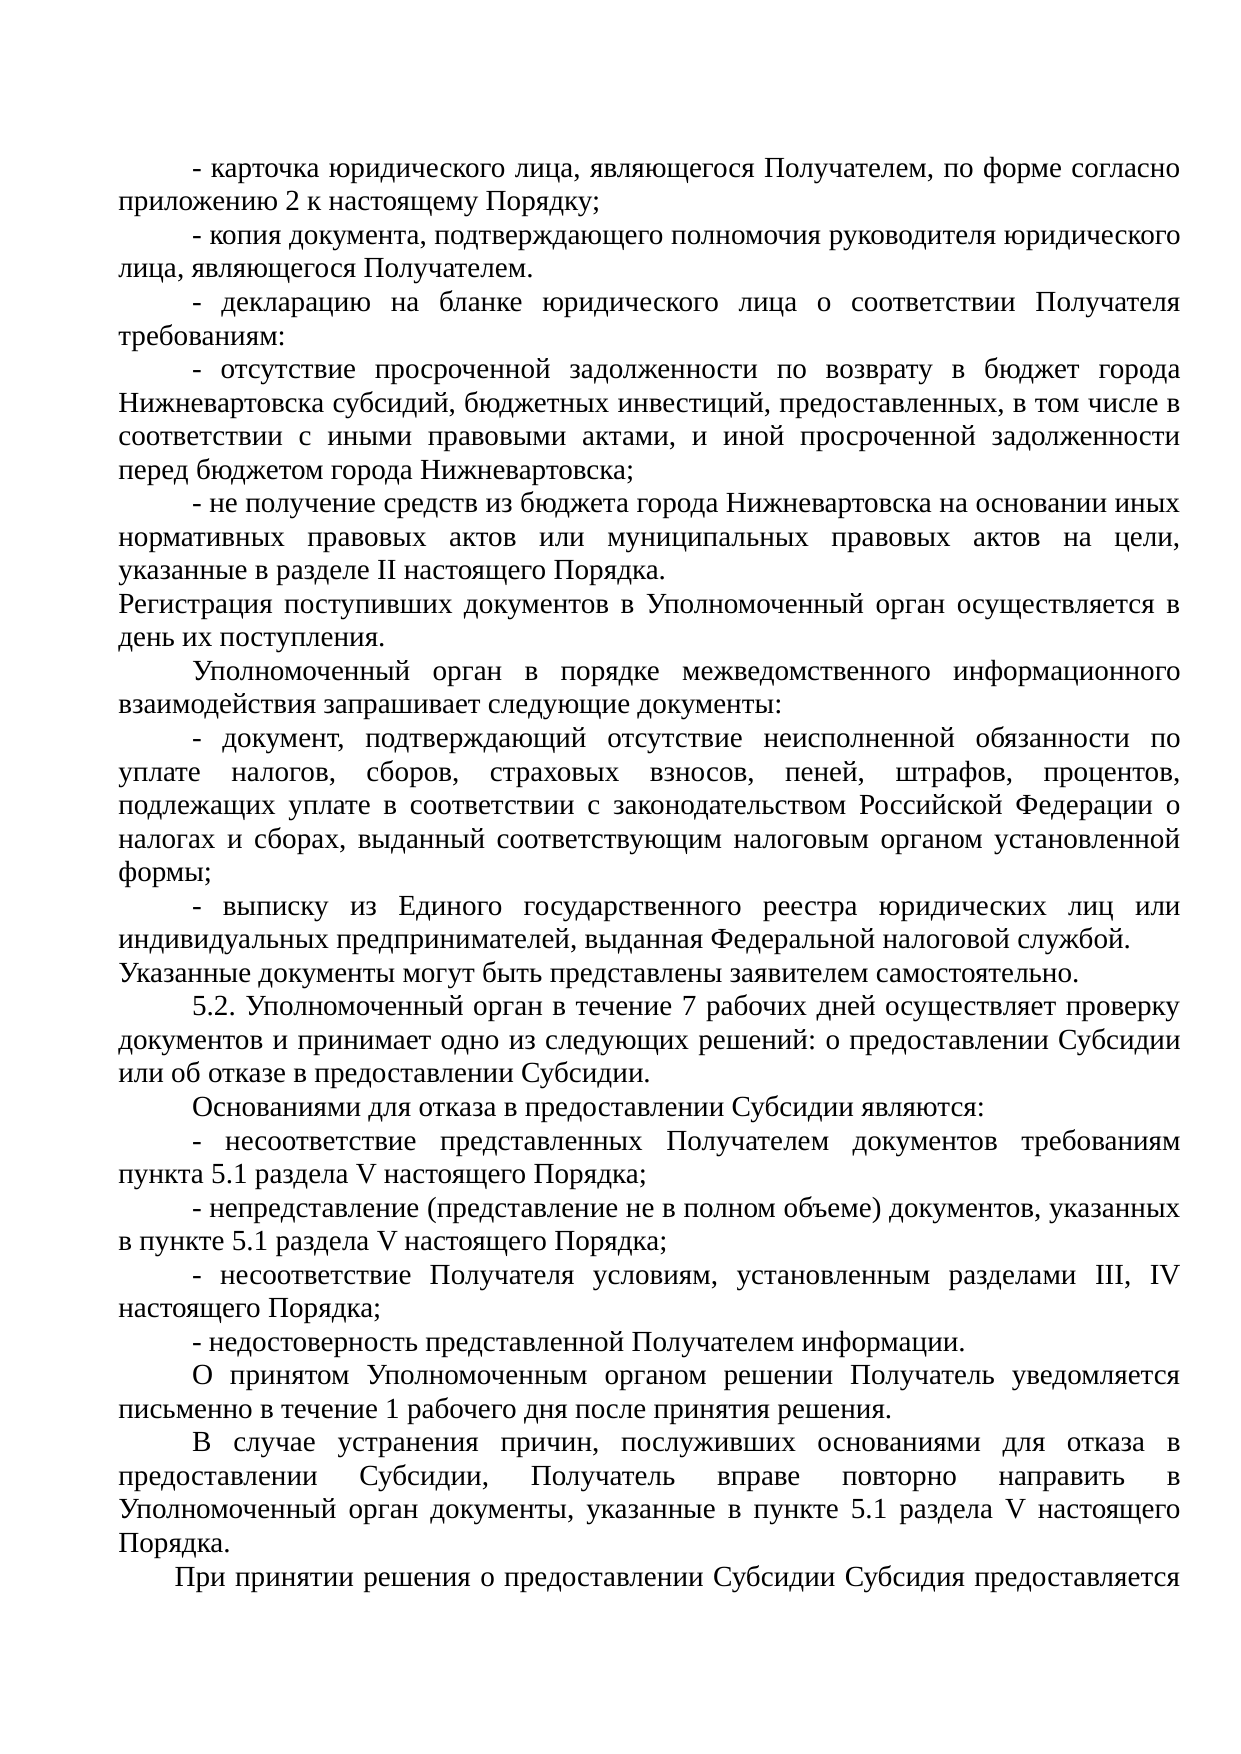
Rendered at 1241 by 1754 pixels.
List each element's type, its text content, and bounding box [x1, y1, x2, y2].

text - не получение средств из бюджета города Нижневартовска на основании иных нормативных правовых актов или муниципальных правовых актов на цели, указанные в разделе II настоящего Порядка. [118, 485, 1181, 586]
text Указанные документы могут быть представлены заявителем самостоятельно. [118, 955, 1181, 988]
text Основаниями для отказа в предоставлении Субсидии являются: [118, 1089, 1181, 1123]
text - документ, подтверждающий отсутствие неисполненной обязанности по уплате налогов, сборов, страховых взносов, пеней, штрафов, процентов, подлежащих уплате в соответствии с законодательством Российской Федерации о налогах и сборах, выданный соответствующим налоговым органом установленной формы; [118, 720, 1181, 888]
text - непредставление (представление не в полном объеме) документов, указанных в пункте 5.1 раздела V настоящего Порядка; [118, 1190, 1181, 1257]
text Уполномоченный орган в порядке межведомственного информационного взаимодействия запрашивает следующие документы: [118, 653, 1181, 720]
text - отсутствие просроченной задолженности по возврату в бюджет города Нижневартовска субсидий, бюджетных инвестиций, предоставленных, в том числе в соответствии с иными правовыми актами, и иной просроченной задолженности перед бюджетом города Нижневартовска; [118, 351, 1181, 485]
text В случае устранения причин, послуживших основаниями для отказа в предоставлении Субсидии, Получатель вправе повторно направить в Уполномоченный орган документы, указанные в пункте 5.1 раздела V настоящего Порядка. [118, 1424, 1181, 1559]
text - недостоверность представленной Получателем информации. [118, 1324, 1181, 1357]
text - несоответствие Получателя условиям, установленным разделами III, IV настоящего Порядка; [118, 1257, 1181, 1324]
text Регистрация поступивших документов в Уполномоченный орган осуществляется в день их поступления. [118, 586, 1181, 653]
text - карточка юридического лица, являющегося Получателем, по форме согласно приложению 2 к настоящему Порядку; [118, 150, 1181, 217]
text - копия документа, подтверждающего полномочия руководителя юридического лица, являющегося Получателем. [118, 217, 1181, 284]
text - несоответствие представленных Получателем документов требованиям пункта 5.1 раздела V настоящего Порядка; [118, 1123, 1181, 1190]
text О принятом Уполномоченным органом решении Получатель уведомляется письменно в течение 1 рабочего дня после принятия решения. [118, 1357, 1181, 1424]
text - выписку из Единого государственного реестра юридических лиц или индивидуальных предпринимателей, выданная Федеральной налоговой службой. [118, 888, 1181, 955]
text При принятии решения о предоставлении Субсидии Субсидия предоставляется [118, 1559, 1181, 1592]
text 5.2. Уполномоченный орган в течение 7 рабочих дней осуществляет проверку документов и принимает одно из следующих решений: о предоставлении Субсидии или об отказе в предоставлении Субсидии. [118, 988, 1181, 1089]
text - декларацию на бланке юридического лица о соответствии Получателя требованиям: [118, 284, 1181, 351]
